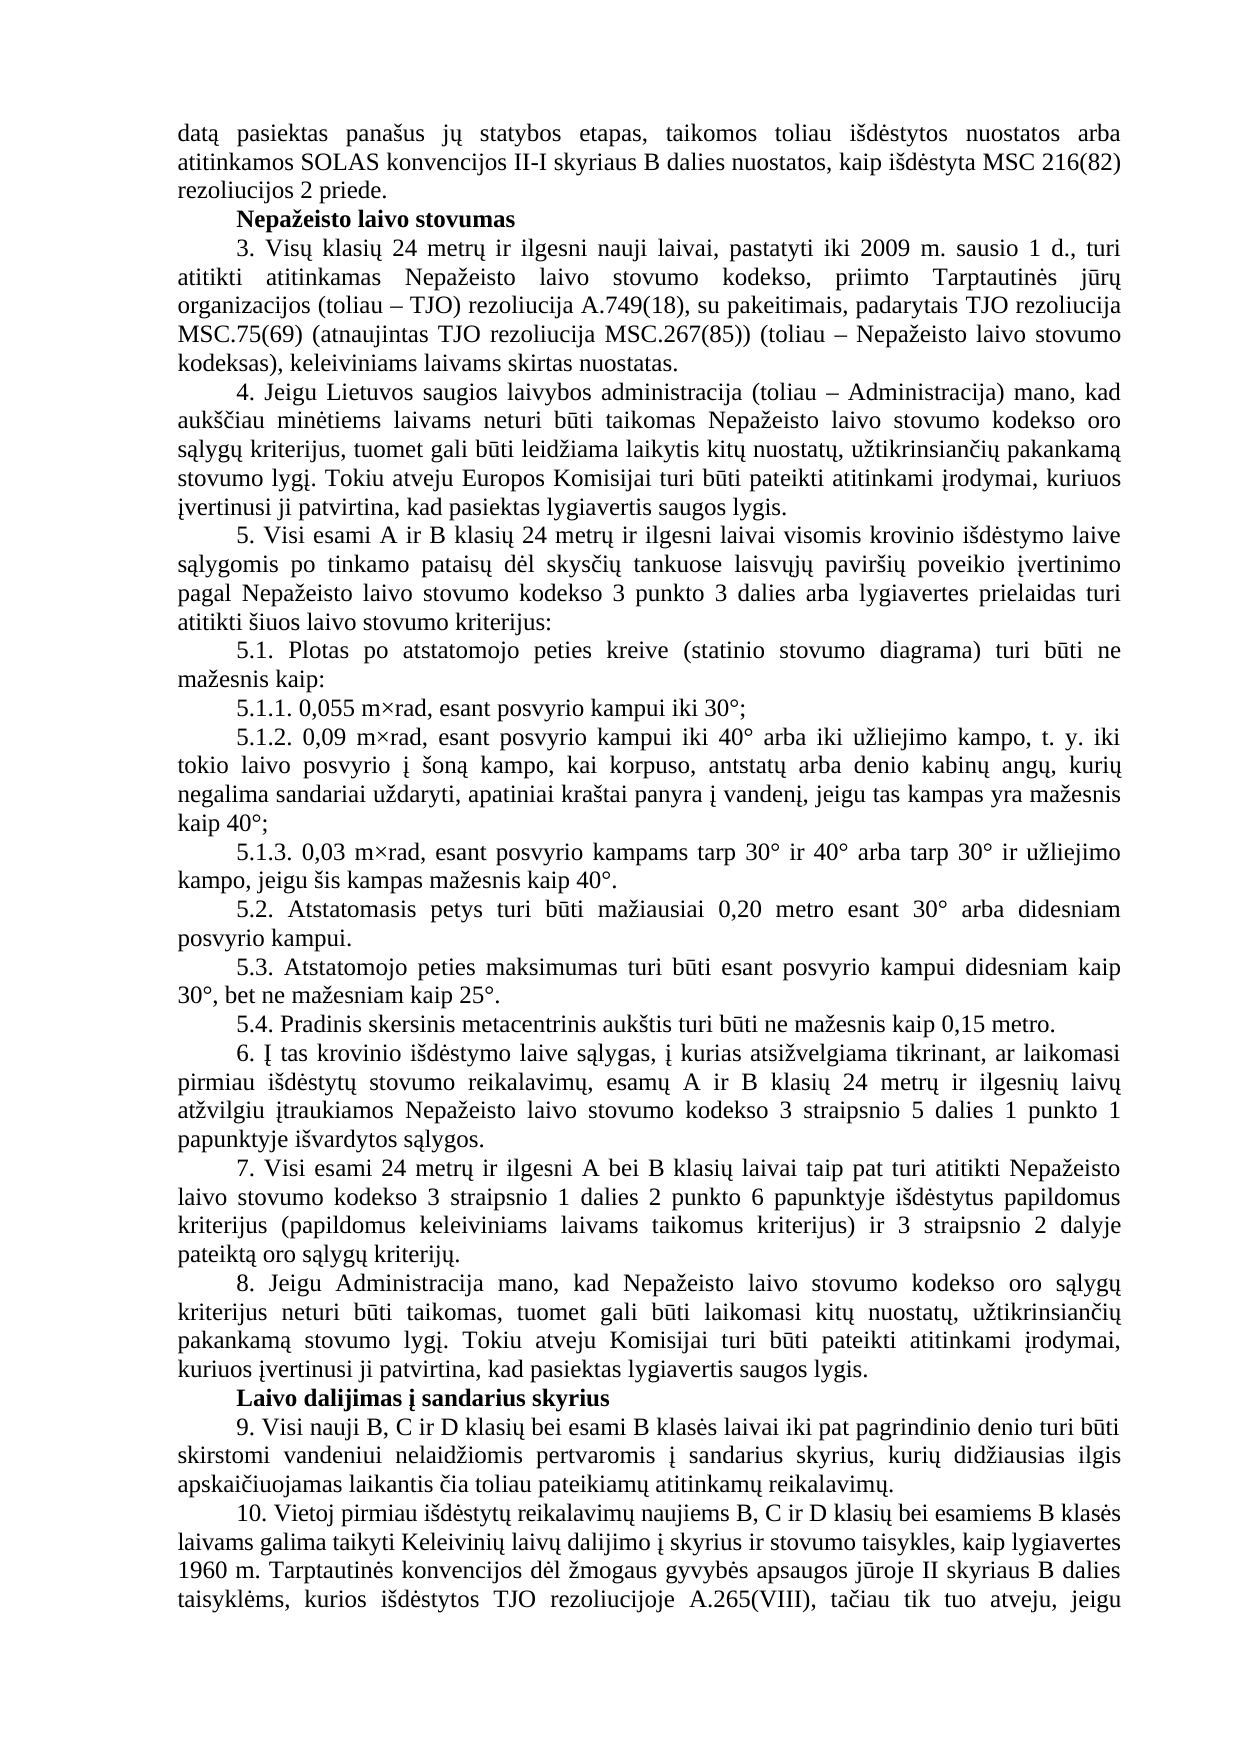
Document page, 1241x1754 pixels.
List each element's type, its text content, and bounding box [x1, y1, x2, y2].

text 5.1.2. 0,09 m×rad, esant posvyrio kampui iki 40° arba iki užliejimo kampo, t. y. iki tokio laivo posvyrio į šoną kampo, kai korpuso, antstatų arba denio kabinų angų, kurių negalima sandariai uždaryti, apatiniai kraštai panyra į vandenį, jeigu tas kampas yra mažesnis kaip 40°; [177, 722, 1122, 837]
text 3. Visų klasių 24 metrų ir ilgesni nauji laivai, pastatyti iki 2009 m. sausio 1 d., turi atitikti atitinkamas Nepažeisto laivo stovumo kodekso, priimto Tarptautinės jūrų organizacijos (toliau – TJO) rezoliucija A.749(18), su pakeitimais, padarytais TJO rezoliucija MSC.75(69) (atnaujintas TJO rezoliucija MSC.267(85)) (toliau – Nepažeisto laivo stovumo kodeksas), keleiviniams laivams skirtas nuostatas. [177, 233, 1122, 377]
text 7. Visi esami 24 metrų ir ilgesni A bei B klasių laivai taip pat turi atitikti Nepažeisto laivo stovumo kodekso 3 straipsnio 1 dalies 2 punkto 6 papunktyje išdėstytus papildomus kriterijus (papildomus keleiviniams laivams taikomus kriterijus) ir 3 straipsnio 2 dalyje pateiktą oro sąlygų kriterijų. [177, 1153, 1122, 1268]
text 5.1.3. 0,03 m×rad, esant posvyrio kampams tarp 30° ir 40° arba tarp 30° ir užliejimo kampo, jeigu šis kampas mažesnis kaip 40°. [177, 837, 1122, 894]
text 5.1.1. 0,055 m×rad, esant posvyrio kampui iki 30°; [177, 693, 1122, 722]
text Nepažeisto laivo stovumas [177, 204, 1122, 233]
text datą pasiektas panašus jų statybos etapas, taikomos toliau išdėstytos nuostatos arba atitinkamos SOLAS konvencijos II-I skyriaus B dalies nuostatos, kaip išdėstyta MSC 216(82) rezoliucijos 2 priede. [177, 118, 1122, 204]
text 5.4. Pradinis skersinis metacentrinis aukštis turi būti ne mažesnis kaip 0,15 metro. [177, 1009, 1122, 1038]
text 6. Į tas krovinio išdėstymo laive sąlygas, į kurias atsižvelgiama tikrinant, ar laikomasi pirmiau išdėstytų stovumo reikalavimų, esamų A ir B klasių 24 metrų ir ilgesnių laivų atžvilgiu įtraukiamos Nepažeisto laivo stovumo kodekso 3 straipsnio 5 dalies 1 punkto 1 papunktyje išvardytos sąlygos. [177, 1038, 1122, 1153]
text 5. Visi esami A ir B klasių 24 metrų ir ilgesni laivai visomis krovinio išdėstymo laive sąlygomis po tinkamo pataisų dėl skysčių tankuose laisvųjų paviršių poveikio įvertinimo pagal Nepažeisto laivo stovumo kodekso 3 punkto 3 dalies arba lygiavertes prielaidas turi atitikti šiuos laivo stovumo kriterijus: [177, 521, 1122, 636]
text 10. Vietoj pirmiau išdėstytų reikalavimų naujiems B, C ir D klasių bei esamiems B klasės laivams galima taikyti Keleivinių laivų dalijimo į skyrius ir stovumo taisykles, kaip lygiavertes 1960 m. Tarptautinės konvencijos dėl žmogaus gyvybės apsaugos jūroje II skyriaus B dalies taisyklėms, kurios išdėstytos TJO rezoliucijoje A.265(VIII), tačiau tik tuo atveju, jeigu [177, 1498, 1122, 1613]
text 5.3. Atstatomojo peties maksimumas turi būti esant posvyrio kampui didesniam kaip 30°, bet ne mažesniam kaip 25°. [177, 952, 1122, 1009]
text 8. Jeigu Administracija mano, kad Nepažeisto laivo stovumo kodekso oro sąlygų kriterijus neturi būti taikomas, tuomet gali būti laikomasi kitų nuostatų, užtikrinsiančių pakankamą stovumo lygį. Tokiu atveju Komisijai turi būti pateikti atitinkami įrodymai, kuriuos įvertinusi ji patvirtina, kad pasiektas lygiavertis saugos lygis. [177, 1268, 1122, 1383]
text 4. Jeigu Lietuvos saugios laivybos administracija (toliau – Administracija) mano, kad aukščiau minėtiems laivams neturi būti taikomas Nepažeisto laivo stovumo kodekso oro sąlygų kriterijus, tuomet gali būti leidžiama laikytis kitų nuostatų, užtikrinsiančių pakankamą stovumo lygį. Tokiu atveju Europos Komisijai turi būti pateikti atitinkami įrodymai, kuriuos įvertinusi ji patvirtina, kad pasiektas lygiavertis saugos lygis. [177, 377, 1122, 521]
text 5.2. Atstatomasis petys turi būti mažiausiai 0,20 metro esant 30° arba didesniam posvyrio kampui. [177, 894, 1122, 952]
text 5.1. Plotas po atstatomojo peties kreive (statinio stovumo diagrama) turi būti ne mažesnis kaip: [177, 636, 1122, 693]
text Laivo dalijimas į sandarius skyrius [177, 1383, 1122, 1412]
text 9. Visi nauji B, C ir D klasių bei esami B klasės laivai iki pat pagrindinio denio turi būti skirstomi vandeniui nelaidžiomis pertvaromis į sandarius skyrius, kurių didžiausias ilgis apskaičiuojamas laikantis čia toliau pateikiamų atitinkamų reikalavimų. [177, 1412, 1122, 1498]
